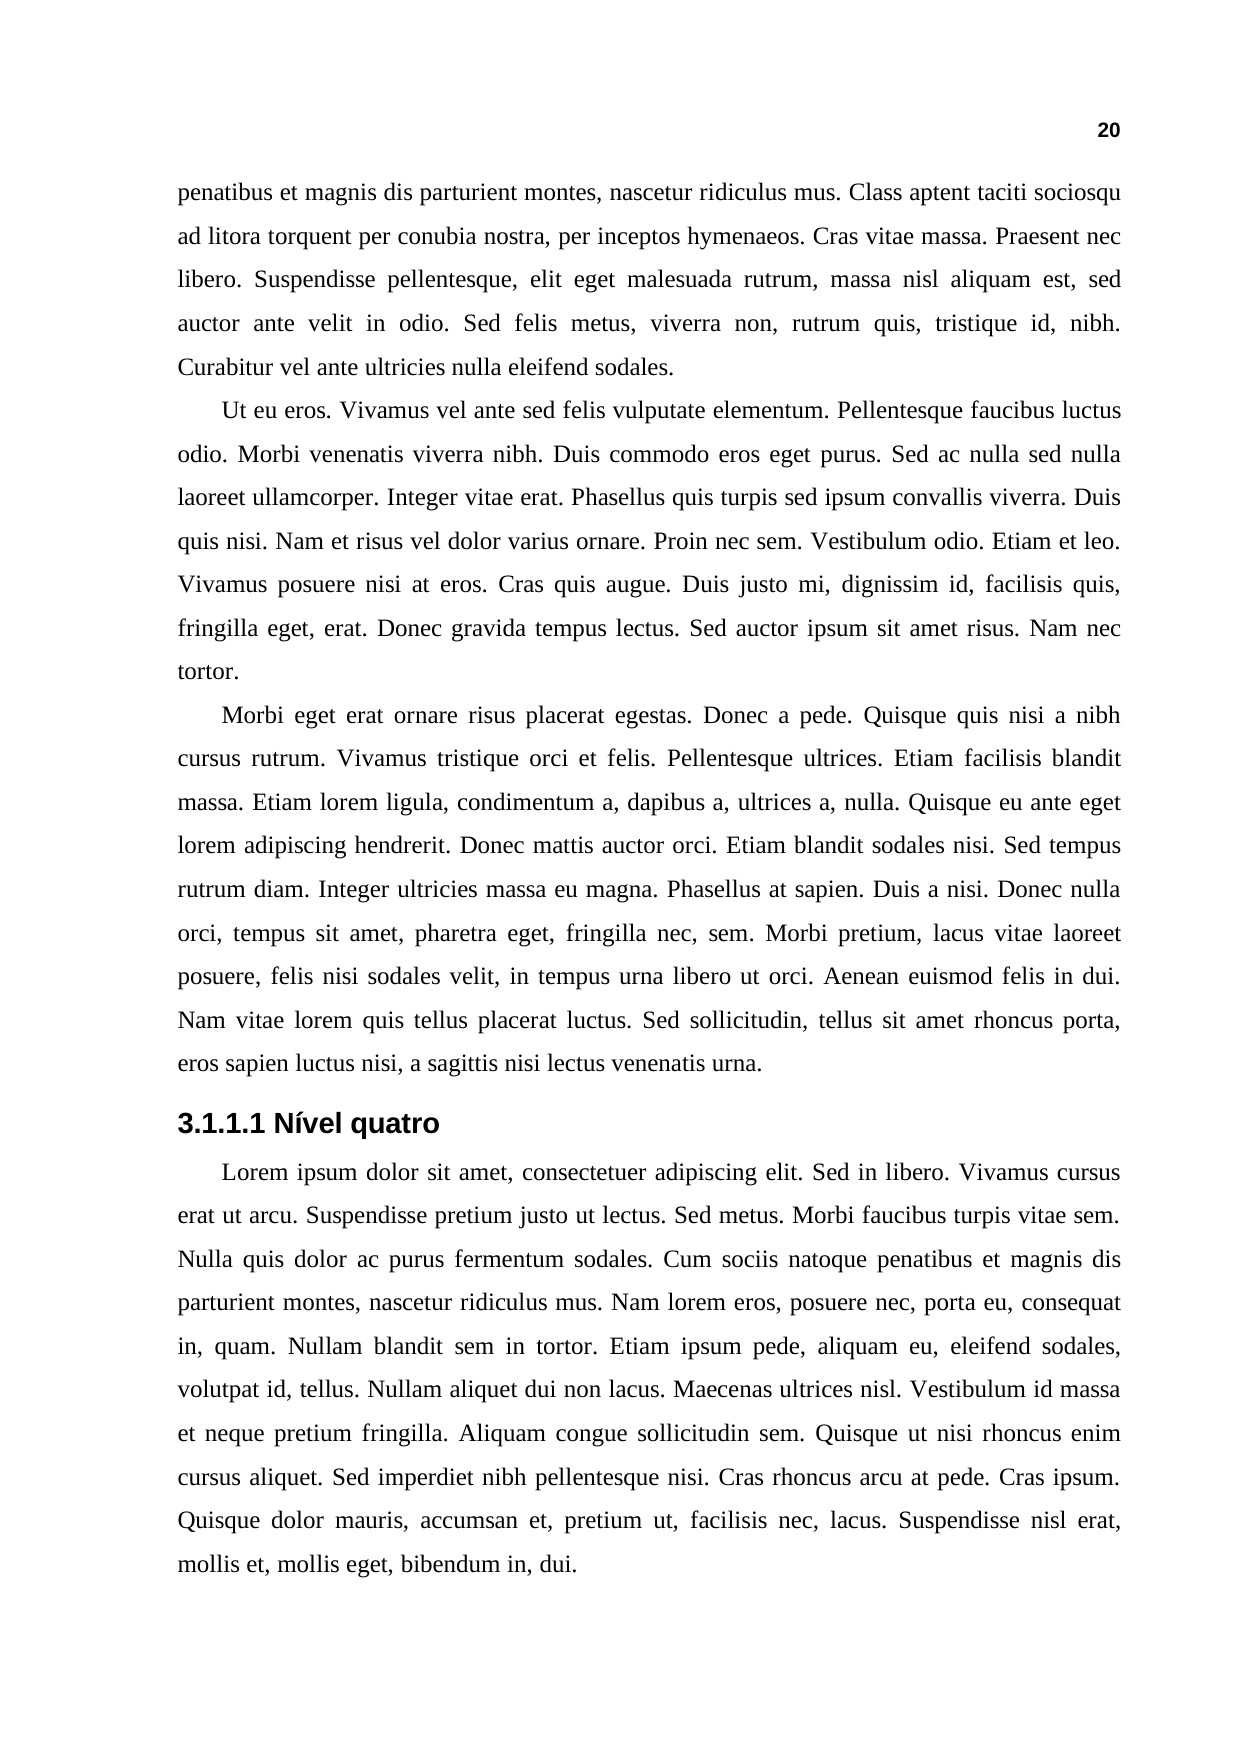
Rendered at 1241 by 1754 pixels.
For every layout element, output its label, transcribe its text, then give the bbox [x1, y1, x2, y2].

text Morbi eget erat ornare risus placerat egestas. Donec a pede. Quisque quis nisi a nibh cursus rutrum. Vivamus tristique orci et felis. Pellentesque ultrices. Etiam facilisis blandit massa. Etiam lorem ligula, condimentum a, dapibus a, ultrices a, nulla. Quisque eu ante eget lorem adipiscing hendrerit. Donec mattis auctor orci. Etiam blandit sodales nisi. Sed tempus rutrum diam. Integer ultricies massa eu magna. Phasellus at sapien. Duis a nisi. Donec nulla orci, tempus sit amet, pharetra eget, fringilla nec, sem. Morbi pretium, lacus vitae laoreet posuere, felis nisi sodales velit, in tempus urna libero ut orci. Aenean euismod felis in dui. Nam vitae lorem quis tellus placerat luctus. Sed sollicitudin, tellus sit amet rhoncus porta, eros sapien luctus nisi, a sagittis nisi lectus venenatis urna. [177, 700, 1122, 1077]
text Ut eu eros. Vivamus vel ante sed felis vulputate elementum. Pellentesque faucibus luctus odio. Morbi venenatis viverra nibh. Duis commodo eros eget purus. Sed ac nulla sed nulla laoreet ullamcorper. Integer vitae erat. Phasellus quis turpis sed ipsum convallis viverra. Duis quis nisi. Nam et risus vel dolor varius ornare. Proin nec sem. Vestibulum odio. Etiam et leo. Vivamus posuere nisi at eros. Cras quis augue. Duis justo mi, dignissim id, facilisis quis, fringilla eget, erat. Donec gravida tempus lectus. Sed auctor ipsum sit amet risus. Nam nec tortor. [177, 395, 1122, 685]
text penatibus et magnis dis parturient montes, nascetur ridiculus mus. Class aptent taciti sociosqu ad litora torquent per conubia nostra, per inceptos hymenaeos. Cras vitae massa. Praesent nec libero. Suspendisse pellentesque, elit eget malesuada rutrum, massa nisl aliquam est, sed auctor ante velit in odio. Sed felis metus, viverra non, rutrum quis, tristique id, nibh. Curabitur vel ante ultricies nulla eleifend sodales. [177, 177, 1122, 380]
subtitle Nível quatro [177, 1106, 1122, 1140]
text Lorem ipsum dolor sit amet, consectetuer adipiscing elit. Sed in libero. Vivamus cursus erat ut arcu. Suspendisse pretium justo ut lectus. Sed metus. Morbi faucibus turpis vitae sem. Nulla quis dolor ac purus fermentum sodales. Cum sociis natoque penatibus et magnis dis parturient montes, nascetur ridiculus mus. Nam lorem eros, posuere nec, porta eu, consequat in, quam. Nullam blandit sem in tortor. Etiam ipsum pede, aliquam eu, eleifend sodales, volutpat id, tellus. Nullam aliquet dui non lacus. Maecenas ultrices nisl. Vestibulum id massa et neque pretium fringilla. Aliquam congue sollicitudin sem. Quisque ut nisi rhoncus enim cursus aliquet. Sed imperdiet nibh pellentesque nisi. Cras rhoncus arcu at pede. Cras ipsum. Quisque dolor mauris, accumsan et, pretium ut, facilisis nec, lacus. Suspendisse nisl erat, mollis et, mollis eget, bibendum in, dui. [177, 1157, 1122, 1578]
